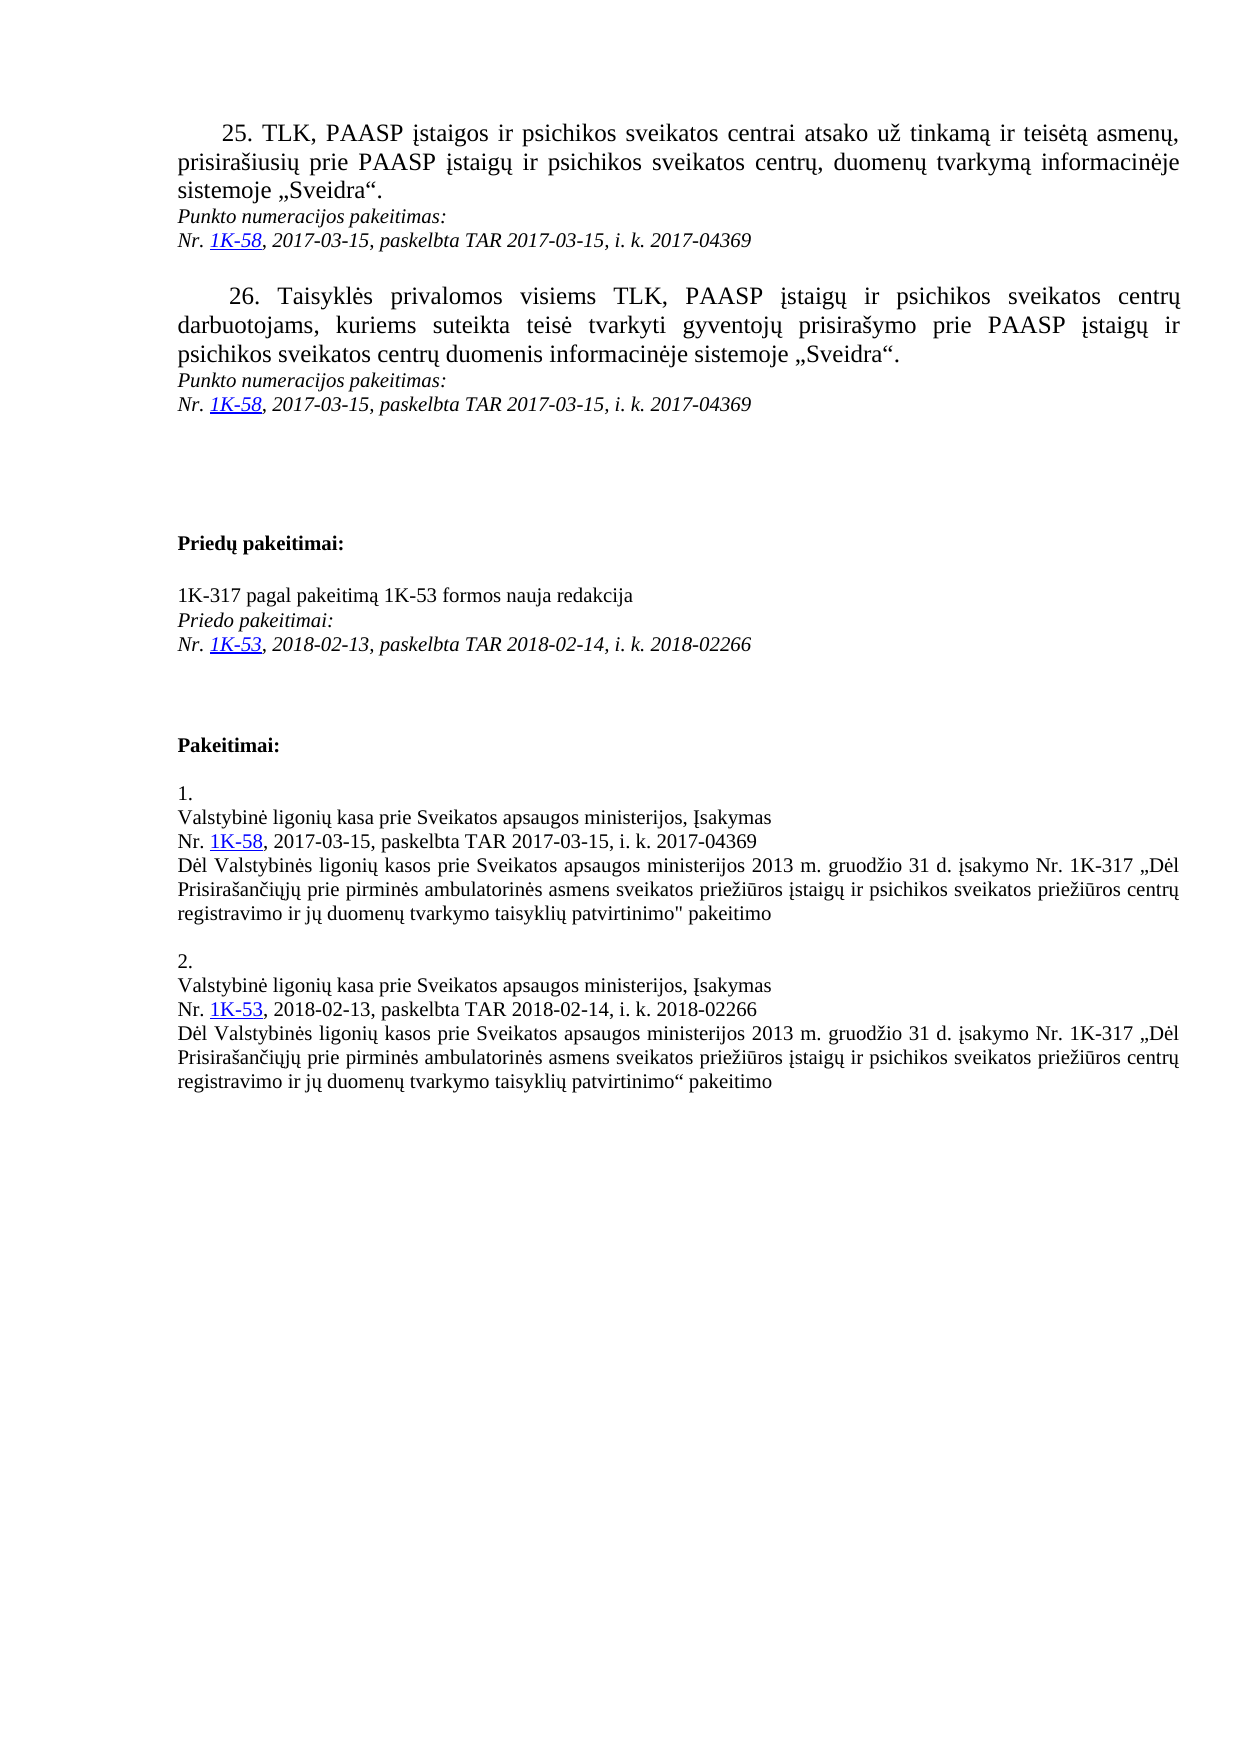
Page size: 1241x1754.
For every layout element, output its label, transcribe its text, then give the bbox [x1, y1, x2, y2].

text 1. [177, 781, 1181, 805]
text Pakeitimai: [177, 732, 1181, 757]
text Priedo pakeitimai: [177, 607, 1181, 632]
text Dėl Valstybinės ligonių kasos prie Sveikatos apsaugos ministerijos 2013 m. gruodžio 31 d. įsakymo Nr. 1K-317 „Dėl Prisirašančiųjų prie pirminės ambulatorinės asmens sveikatos priežiūros įstaigų ir psichikos sveikatos priežiūros centrų registravimo ir jų duomenų tvarkymo taisyklių patvirtinimo" pakeitimo [177, 853, 1181, 925]
text Nr. 1K-58, 2017-03-15, paskelbta TAR 2017-03-15, i. k. 2017-04369 [177, 392, 1181, 416]
text 1K-317 pagal pakeitimą 1K-53 formos nauja redakcija [177, 583, 1181, 607]
text Valstybinė ligonių kasa prie Sveikatos apsaugos ministerijos, Įsakymas [177, 973, 1181, 997]
text Nr. 1K-53, 2018-02-13, paskelbta TAR 2018-02-14, i. k. 2018-02266 [177, 632, 1181, 656]
text Valstybinė ligonių kasa prie Sveikatos apsaugos ministerijos, Įsakymas [177, 805, 1181, 829]
text Nr. 1K-53, 2018-02-13, paskelbta TAR 2018-02-14, i. k. 2018-02266 [177, 997, 1181, 1021]
text Priedų pakeitimai: [177, 531, 1181, 555]
text Punkto numeracijos pakeitimas: [177, 367, 1181, 392]
text 26. Taisyklės privalomos visiems TLK, PAASP įstaigų ir psichikos sveikatos centrų darbuotojams, kuriems suteikta teisė tvarkyti gyventojų prisirašymo prie PAASP įstaigų ir psichikos sveikatos centrų duomenis informacinėje sistemoje „Sveidra“. [177, 281, 1181, 367]
text Dėl Valstybinės ligonių kasos prie Sveikatos apsaugos ministerijos 2013 m. gruodžio 31 d. įsakymo Nr. 1K-317 „Dėl Prisirašančiųjų prie pirminės ambulatorinės asmens sveikatos priežiūros įstaigų ir psichikos sveikatos priežiūros centrų registravimo ir jų duomenų tvarkymo taisyklių patvirtinimo“ pakeitimo [177, 1021, 1181, 1093]
text Nr. 1K-58, 2017-03-15, paskelbta TAR 2017-03-15, i. k. 2017-04369 [177, 829, 1181, 853]
text Punkto numeracijos pakeitimas: [177, 204, 1181, 228]
text 25. TLK, PAASP įstaigos ir psichikos sveikatos centrai atsako už tinkamą ir teisėtą asmenų, prisirašiusių prie PAASP įstaigų ir psichikos sveikatos centrų, duomenų tvarkymą informacinėje sistemoje „Sveidra“. [177, 118, 1181, 204]
text Nr. 1K-58, 2017-03-15, paskelbta TAR 2017-03-15, i. k. 2017-04369 [177, 228, 1181, 252]
text 2. [177, 949, 1181, 973]
